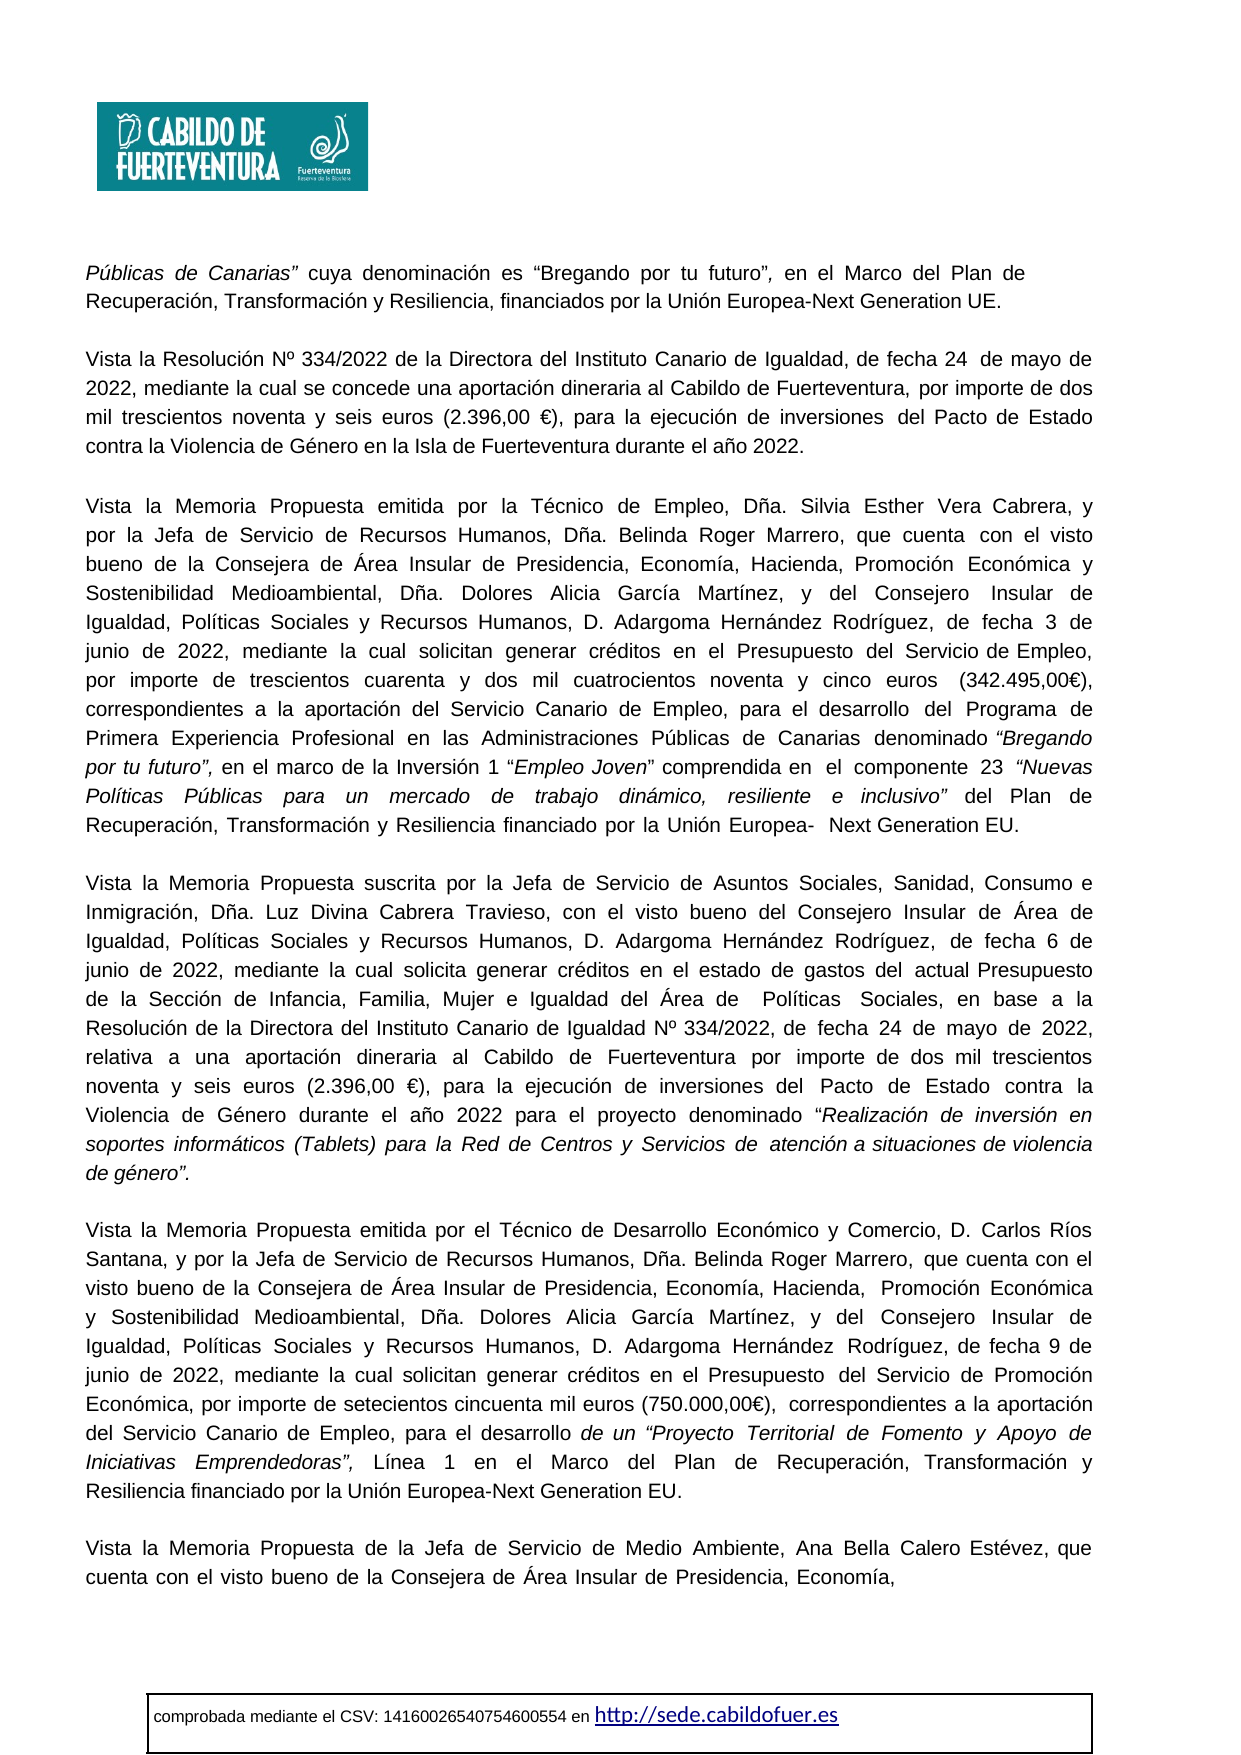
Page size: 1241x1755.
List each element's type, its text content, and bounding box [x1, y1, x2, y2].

text Públicas de Canarias” cuya denominación es “Bregando por tu futuro”, en el Marco del Plan de Recuperación, Transformación y Resiliencia, financiados por la Unión Europea-Next Generation UE. [85, 260, 1106, 313]
text Vista la Memoria Propuesta de la Jefa de Servicio de Medio Ambiente, Ana Bella Calero Estévez, que cuenta con el visto bueno de la Consejera de Área Insular de Presidencia, Economía, [85, 1536, 1093, 1589]
text Vista la Memoria Propuesta emitida por la Técnico de Empleo, Dña. Silvia Esther Vera Cabrera, y por la Jefa de Servicio de Recursos Humanos, Dña. Belinda Roger Marrero, que cuenta con el visto bueno de la Consejera de Área Insular de Presidencia, Economía, Hacienda, Promoción Económica y Sostenibilidad Medioambiental, Dña. Dolores Alicia García Martínez, y del Consejero Insular de Igualdad, Políticas Sociales y Recursos Humanos, D. Adargoma Hernández Rodríguez, de fecha 3 de junio de 2022, mediante la cual solicitan generar créditos en el Presupuesto del Servicio de Empleo, por importe de trescientos cuarenta y dos mil cuatrocientos noventa y cinco euros (342.495,00€), correspondientes a la aportación del Servicio Canario de Empleo, para el desarrollo del Programa de Primera Experiencia Profesional en las Administraciones Públicas de Canarias denominado “Bregando por tu futuro”, en el marco de la Inversión 1 “Empleo Joven” comprendida en el componente 23 “Nuevas Políticas Públicas para un mercado de trabajo dinámico, resiliente e inclusivo” del Plan de Recuperación, Transformación y Resiliencia financiado por la Unión Europea- Next Generation EU. [85, 494, 1093, 837]
text Vista la Memoria Propuesta emitida por el Técnico de Desarrollo Económico y Comercio, D. Carlos Ríos Santana, y por la Jefa de Servicio de Recursos Humanos, Dña. Belinda Roger Marrero, que cuenta con el visto bueno de la Consejera de Área Insular de Presidencia, Economía, Hacienda, Promoción Económica y Sostenibilidad Medioambiental, Dña. Dolores Alicia García Martínez, y del Consejero Insular de Igualdad, Políticas Sociales y Recursos Humanos, D. Adargoma Hernández Rodríguez, de fecha 9 de junio de 2022, mediante la cual solicitan generar créditos en el Presupuesto del Servicio de Promoción Económica, por importe de setecientos cincuenta mil euros (750.000,00€), correspondientes a la aportación del Servicio Canario de Empleo, para el desarrollo de un “Proyecto Territorial de Fomento y Apoyo de Iniciativas Emprendedoras”, Línea 1 en el Marco del Plan de Recuperación, Transformación y Resiliencia financiado por la Unión Europea-Next Generation EU. [85, 1218, 1093, 1502]
text Vista la Memoria Propuesta suscrita por la Jefa de Servicio de Asuntos Sociales, Sanidad, Consumo e Inmigración, Dña. Luz Divina Cabrera Travieso, con el visto bueno del Consejero Insular de Área de Igualdad, Políticas Sociales y Recursos Humanos, D. Adargoma Hernández Rodríguez, de fecha 6 de junio de 2022, mediante la cual solicita generar créditos en el estado de gastos del actual Presupuesto de la Sección de Infancia, Familia, Mujer e Igualdad del Área de Políticas Sociales, en base a la Resolución de la Directora del Instituto Canario de Igualdad Nº 334/2022, de fecha 24 de mayo de 2022, relativa a una aportación dineraria al Cabildo de Fuerteventura por importe de dos mil trescientos noventa y seis euros (2.396,00 €), para la ejecución de inversiones del Pacto de Estado contra la Violencia de Género durante el año 2022 para el proyecto denominado “Realización de inversión en soportes informáticos (Tablets) para la Red de Centros y Servicios de atención a situaciones de violencia de género”. [85, 871, 1093, 1184]
text Vista la Resolución Nº 334/2022 de la Directora del Instituto Canario de Igualdad, de fecha 24 de mayo de 2022, mediante la cual se concede una aportación dineraria al Cabildo de Fuerteventura, por importe de dos mil trescientos noventa y seis euros (2.396,00 €), para la ejecución de inversiones del Pacto de Estado contra la Violencia de Género en la Isla de Fuerteventura durante el año 2022. [85, 347, 1093, 458]
